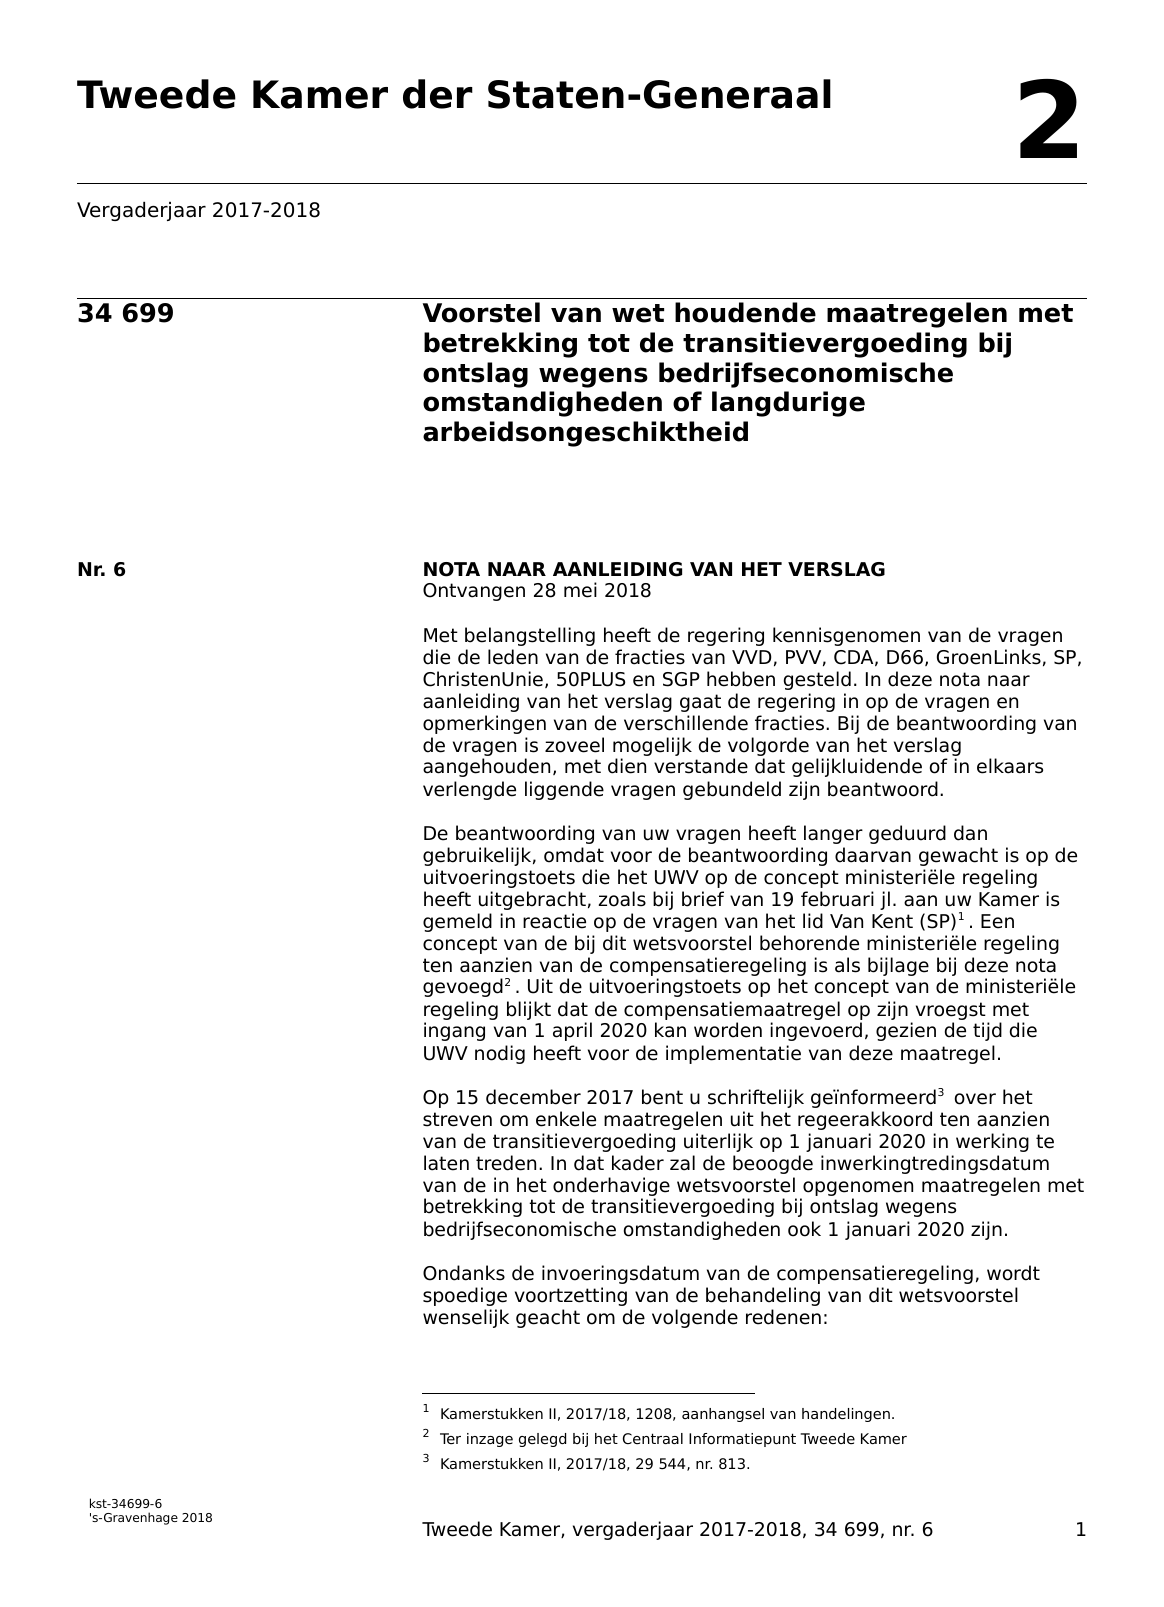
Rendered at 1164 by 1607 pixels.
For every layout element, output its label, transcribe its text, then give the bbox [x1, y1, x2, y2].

text Met belangstelling heeft de regering kennisgenomen van de vragen die de leden van de fracties van VVD, PVV, CDA, D66, GroenLinks, SP, ChristenUnie, 50PLUS en SGP hebben gesteld. In deze nota naar aanleiding van het verslag gaat de regering in op de vragen en opmerkingen van de verschillende fracties. Bij de beantwoording van de vragen is zoveel mogelijk de volgorde van het verslag aangehouden, met dien verstande dat gelijkluidende of in elkaars verlengde liggende vragen gebundeld zijn beantwoord. [422, 624, 1087, 800]
text Op 15 december 2017 bent u schriftelijk geïnformeerd over het streven om enkele maatregelen uit het regeerakkoord ten aanzien van de transitievergoeding uiterlijk op 1 januari 2020 in werking te laten treden. In dat kader zal de beoogde inwerkingtredingsdatum van de in het onderhavige wetsvoorstel opgenomen maatregelen met betrekking tot de transitievergoeding bij ontslag wegens bedrijfseconomische omstandigheden ook 1 januari 2020 zijn. [422, 1087, 1087, 1240]
text Ondanks de invoeringsdatum van de compensatieregeling, wordt spoedige voortzetting van de behandeling van dit wetsvoorstel wenselijk geacht om de volgende redenen: [422, 1263, 1087, 1328]
text Ter inzage gelegd bij het Centraal Informatiepunt Tweede Kamer [422, 1427, 1087, 1449]
text De beantwoording van uw vragen heeft langer geduurd dan gebruikelijk, omdat voor de beantwoording daarvan gewacht is op de uitvoeringstoets die het UWV op de concept ministeriële regeling heeft uitgebracht, zoals bij brief van 19 februari jl. aan uw Kamer is gemeld in reactie op de vragen van het lid Van Kent (SP). Een concept van de bij dit wetsvoorstel behorende ministeriële regeling ten aanzien van de compensatieregeling is als bijlage bij deze nota gevoegd. Uit de uitvoeringstoets op het concept van de ministeriële regeling blijkt dat de compensatiemaatregel op zijn vroegst met ingang van 1 april 2020 kan worden ingevoerd, gezien de tijd die UWV nodig heeft voor de implementatie van deze maatregel. [422, 823, 1087, 1064]
text 's-Gravenhage 2018 [88, 1511, 323, 1525]
text Kamerstukken II, 2017/18, 1208, aanhangsel van handelingen. [422, 1402, 1087, 1424]
table_cell Vergaderjaar 2017-2018 [77, 184, 1087, 298]
text kst-34699-6 [88, 1497, 323, 1511]
text Kamerstukken II, 2017/18, 29 544, nr. 813. [422, 1452, 1087, 1474]
subtitle Nr. 6 NOTA NAAR AANLEIDING VAN HET VERSLAG [77, 558, 1087, 580]
table_header Tweede Kamer der Staten-Generaal [77, 59, 886, 183]
subtitle 34 699 Voorstel van wet houdende maatregelen met betrekking tot de transitievergoeding bij ontslag wegens bedrijfseconomische omstandigheden of langdurige arbeidsongeschiktheid [77, 299, 1087, 447]
table_header 2 [886, 59, 1087, 183]
text Ontvangen 28 mei 2018 [422, 580, 1087, 602]
